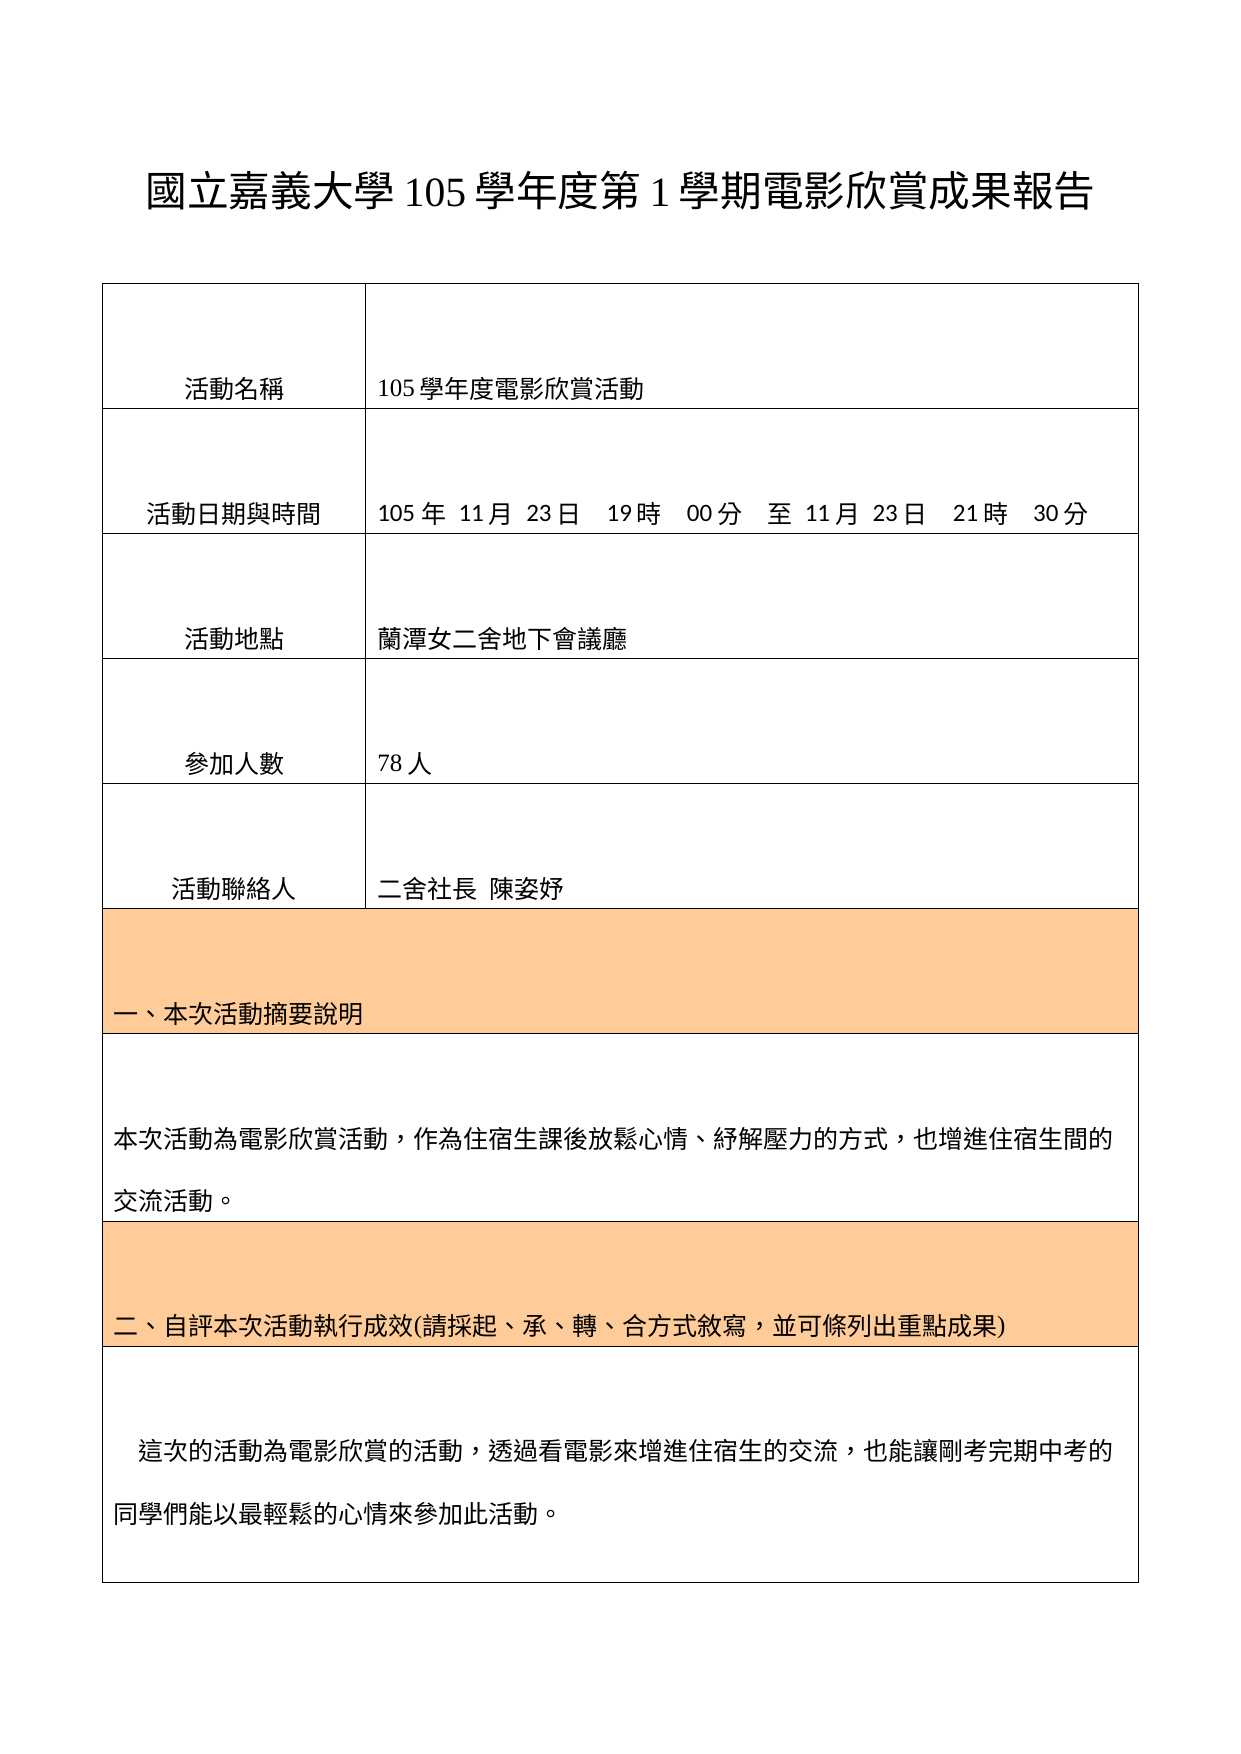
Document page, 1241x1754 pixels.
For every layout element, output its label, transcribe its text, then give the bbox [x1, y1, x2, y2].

table_cell 參加人數 [103, 659, 365, 783]
table_header 活動名稱 [103, 284, 365, 408]
table_cell 一、本次活動摘要說明 [103, 909, 1138, 1033]
table_cell 二舍社長 陳姿妤 [366, 784, 1138, 908]
table_cell 本次活動為電影欣賞活動，作為住宿生課後放鬆心情、紓解壓力的方式，也增進住宿生間的交流活動。 [103, 1034, 1138, 1221]
table_cell 蘭潭女二舍地下會議廳 [366, 534, 1138, 658]
table_cell 105 年 11月 23日 19時 00分 至 11月 23日 21時 30分 [366, 409, 1138, 533]
table_cell 78人 [366, 659, 1138, 783]
table_cell 活動日期與時間 [103, 409, 365, 533]
table_cell 這次的活動為電影欣賞的活動，透過看電影來增進住宿生的交流，也能讓剛考完期中考的同學們能以最輕鬆的心情來參加此活動。 [103, 1347, 1138, 1582]
table_cell 活動地點 [103, 534, 365, 658]
table_header 105學年度電影欣賞活動 [366, 284, 1138, 408]
table_cell 活動聯絡人 [103, 784, 365, 908]
table_cell 二、自評本次活動執行成效(請採起、承、轉、合方式敘寫，並可條列出重點成果) [103, 1222, 1138, 1346]
text 國立嘉義大學105學年度第1學期電影欣賞成果報告 [136, 158, 1104, 218]
